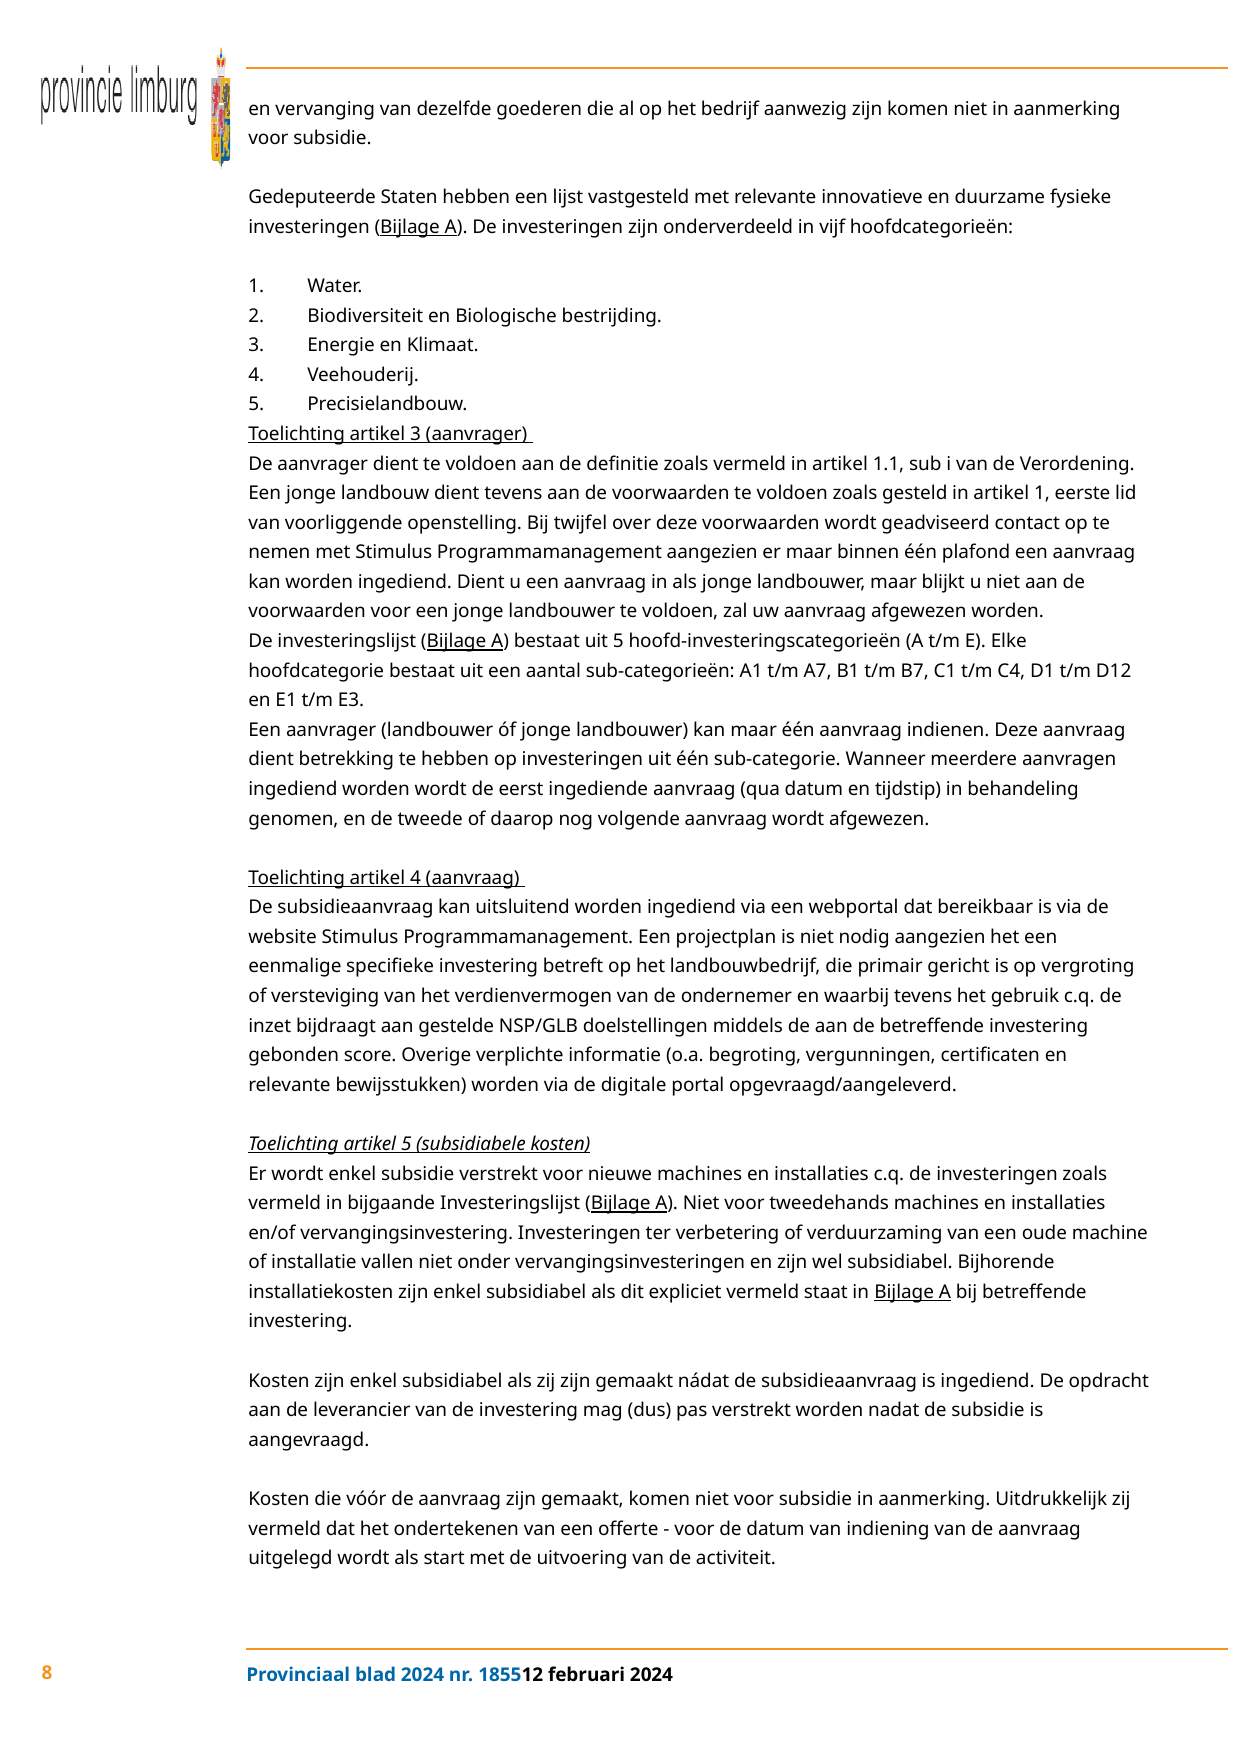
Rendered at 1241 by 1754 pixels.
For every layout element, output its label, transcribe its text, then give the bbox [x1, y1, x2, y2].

text Kosten die vóór de aanvraag zijn gemaakt, komen niet voor subsidie in aanmerking. Uitdrukkelijk zij vermeld dat het ondertekenen van een offerte - voor de datum van indiening van de aanvraag uitgelegd wordt als start met de uitvoering van de activiteit. [248, 1485, 1152, 1570]
text en vervanging van dezelfde goederen die al op het bedrijf aanwezig zijn komen niet in aanmerking voor subsidie. [248, 95, 1152, 150]
text Toelichting artikel 3 (aanvrager) [248, 420, 1152, 446]
list Biodiversiteit en Biologische bestrijding. [248, 302, 1152, 328]
text Toelichting artikel 4 (aanvraag) [248, 864, 1152, 890]
text De subsidieaanvraag kan uitsluitend worden ingediend via een webportal dat bereikbaar is via de website Stimulus Programmamanagement. Een projectplan is niet nodig aangezien het een eenmalige specifieke investering betreft op het landbouwbedrijf, die primair gericht is op vergroting of versteviging van het verdienvermogen van de ondernemer en waarbij tevens het gebruik c.q. de inzet bijdraagt aan gestelde NSP/GLB doelstellingen middels de aan de betreffende investering gebonden score. Overige verplichte informatie (o.a. begroting, vergunningen, certificaten en relevante bewijsstukken) worden via de digitale portal opgevraagd/aangeleverd. [248, 893, 1152, 1097]
text Er wordt enkel subsidie verstrekt voor nieuwe machines en installaties c.q. de investeringen zoals vermeld in bijgaande Investeringslijst (Bijlage A). Niet voor tweedehands machines en installaties en/of vervangingsinvestering. Investeringen ter verbetering of verduurzaming van een oude machine of installatie vallen niet onder vervangingsinvesteringen en zijn wel subsidiabel. Bijhorende installatiekosten zijn enkel subsidiabel als dit expliciet vermeld staat in Bijlage A bij betreffende investering. [248, 1160, 1152, 1333]
text De aanvrager dient te voldoen aan de definitie zoals vermeld in artikel 1.1, sub i van de Verordening. [248, 450, 1152, 476]
list Precisielandbouw. [248, 391, 1152, 416]
list Energie en Klimaat. [248, 331, 1152, 357]
text Een jonge landbouw dient tevens aan de voorwaarden te voldoen zoals gesteld in artikel 1, eerste lid van voorliggende openstelling. Bij twijfel over deze voorwaarden wordt geadviseerd contact op te nemen met Stimulus Programmamanagement aangezien er maar binnen één plafond een aanvraag kan worden ingediend. Dient u een aanvraag in als jonge landbouwer, maar blijkt u niet aan de voorwaarden voor een jonge landbouwer te voldoen, zal uw aanvraag afgewezen worden. [248, 479, 1152, 623]
text Kosten zijn enkel subsidiabel als zij zijn gemaakt nádat de subsidieaanvraag is ingediend. De opdracht aan de leverancier van de investering mag (dus) pas verstrekt worden nadat de subsidie is aangevraagd. [248, 1367, 1152, 1452]
list Water. [248, 272, 1152, 298]
text De investeringslijst (Bijlage A) bestaat uit 5 hoofd-investeringscategorieën (A t/m E). Elke hoofdcategorie bestaat uit een aantal sub-categorieën: A1 t/m A7, B1 t/m B7, C1 t/m C4, D1 t/m D12 en E1 t/m E3. [248, 627, 1152, 712]
text Een aanvrager (landbouwer óf jonge landbouwer) kan maar één aanvraag indienen. Deze aanvraag dient betrekking te hebben op investeringen uit één sub-categorie. Wanneer meerdere aanvragen ingediend worden wordt de eerst ingediende aanvraag (qua datum en tijdstip) in behandeling genomen, en de tweede of daarop nog volgende aanvraag wordt afgewezen. [248, 716, 1152, 831]
picture [41, 47, 231, 172]
text Gedeputeerde Staten hebben een lijst vastgesteld met relevante innovatieve en duurzame fysieke investeringen (Bijlage A). De investeringen zijn onderverdeeld in vijf hoofdcategorieën: [248, 183, 1152, 239]
text Toelichting artikel 5 (subsidiabele kosten) [248, 1130, 1152, 1156]
list Veehouderij. [248, 361, 1152, 387]
